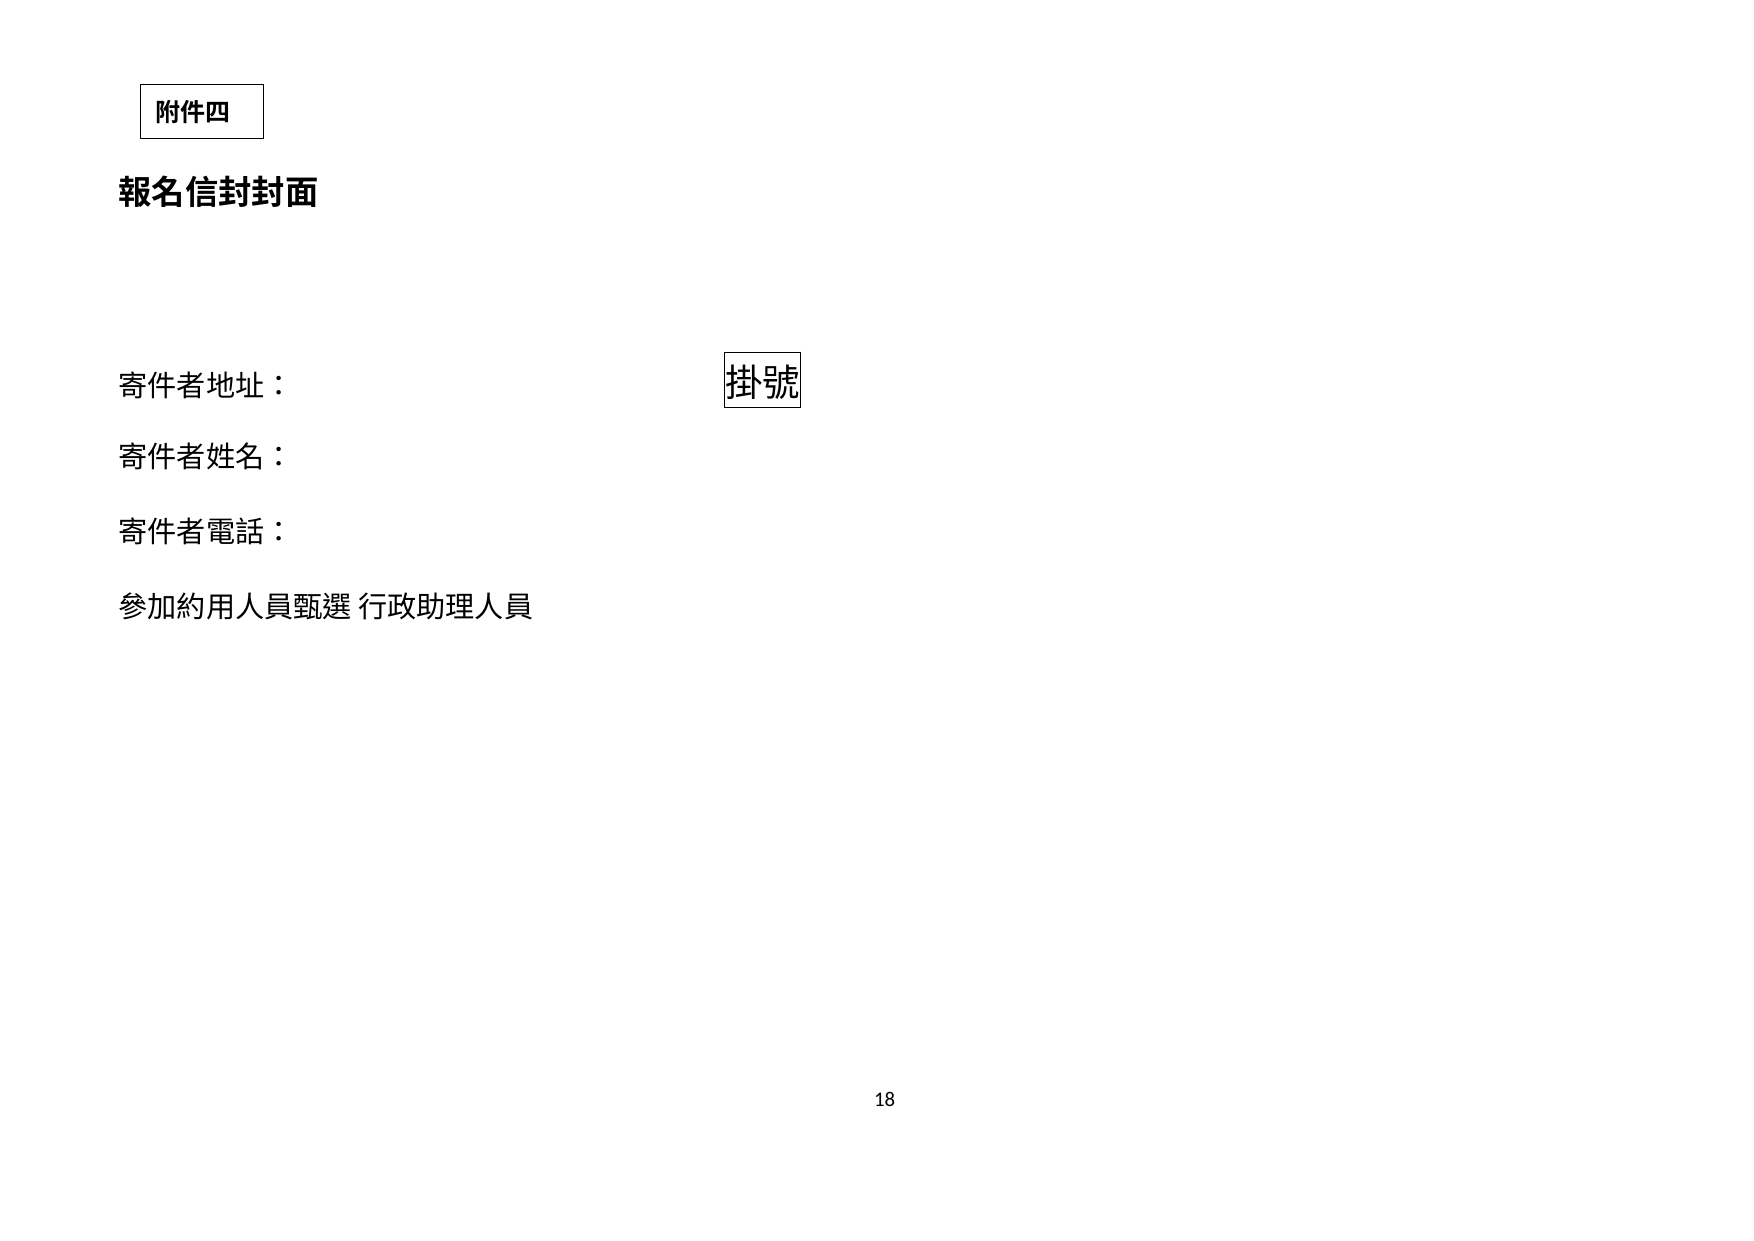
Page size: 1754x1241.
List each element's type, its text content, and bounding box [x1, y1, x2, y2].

text 附件四 [155, 92, 249, 128]
text 寄件者電話： [118, 492, 1651, 567]
subtitle 報名信封封面 [118, 152, 1651, 227]
text 寄件者姓名： [118, 417, 1651, 492]
text 參加約用人員甄選 行政助理人員 [118, 567, 1651, 642]
text 寄件者地址： 掛號 [118, 342, 1651, 417]
